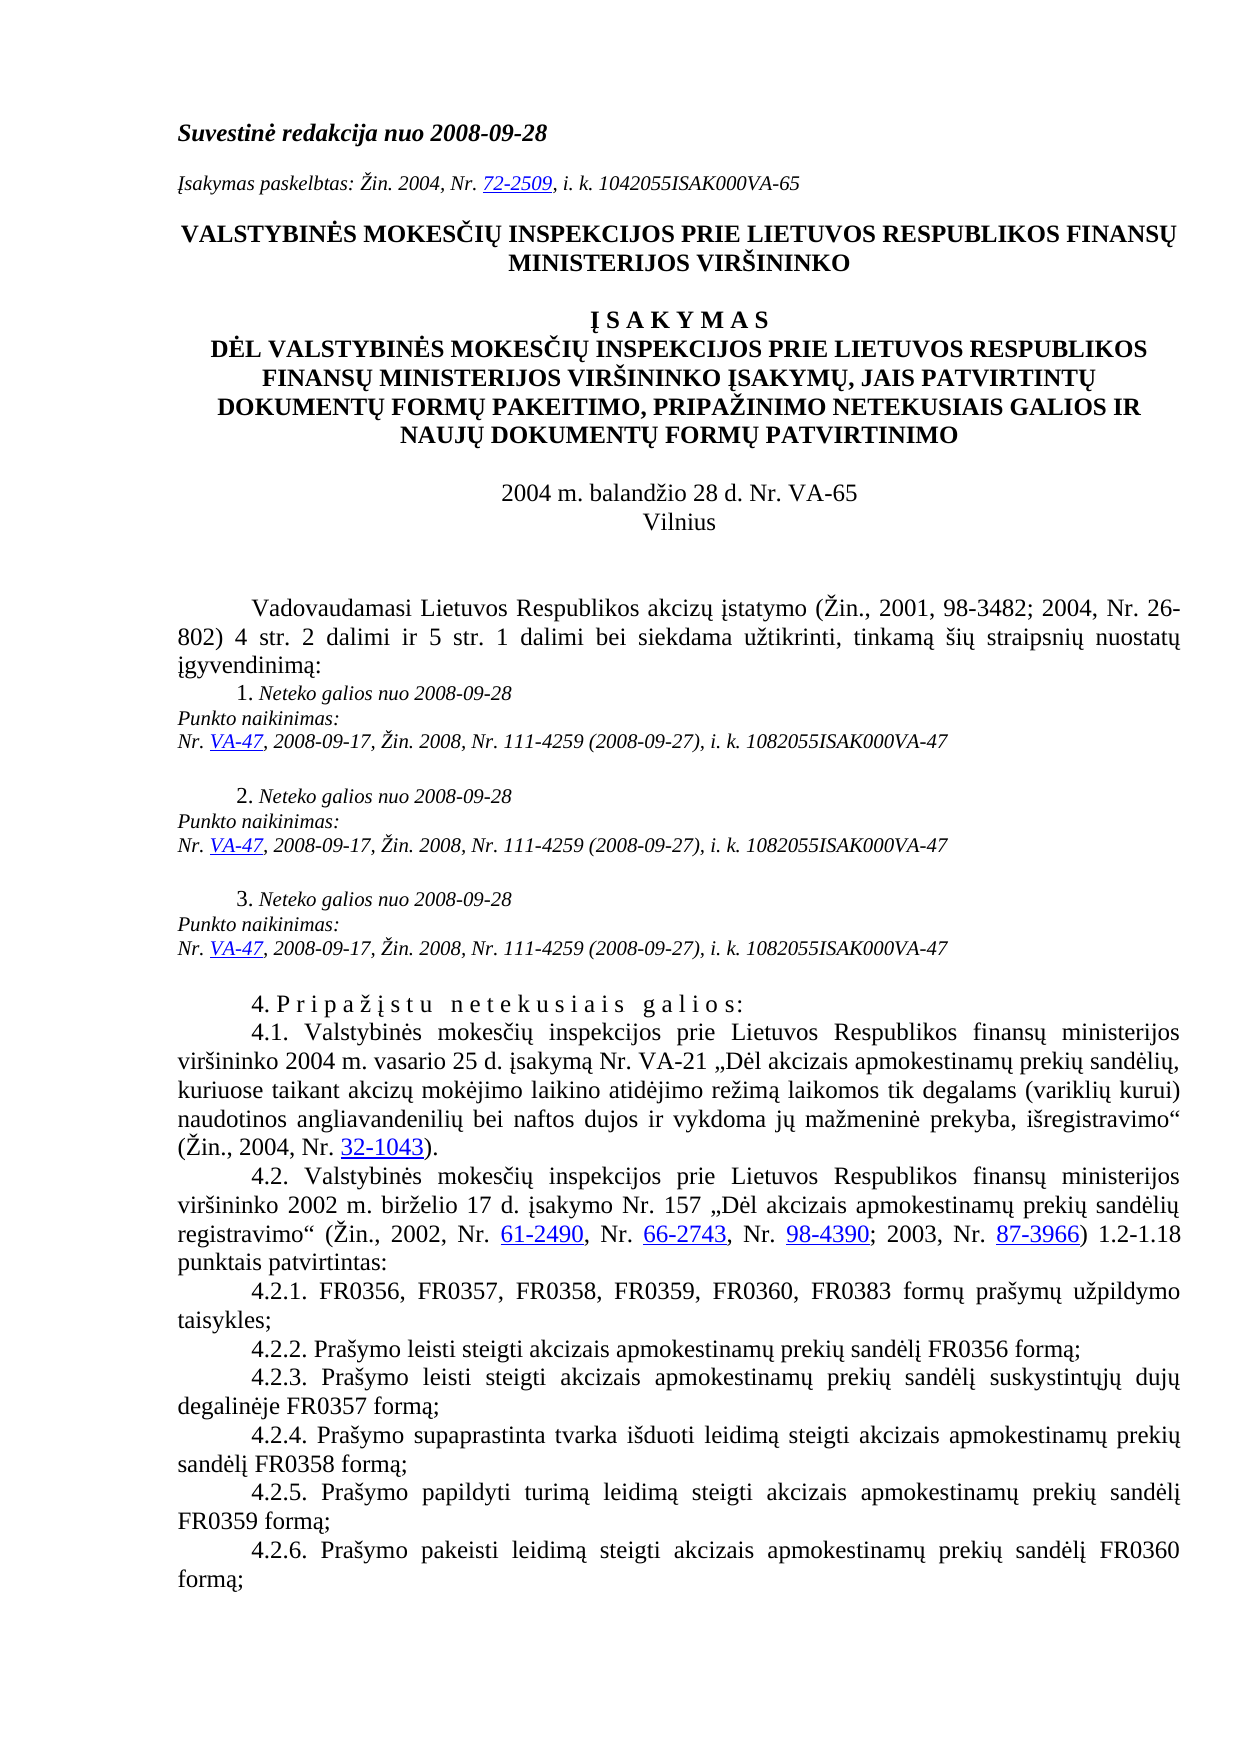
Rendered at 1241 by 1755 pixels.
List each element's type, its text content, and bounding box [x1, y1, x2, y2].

text Įsakymas paskelbtas: Žin. 2004, Nr. 72-2509, i. k. 1042055ISAK000VA-65 [177, 171, 1181, 195]
text Nr. VA-47, 2008-09-17, Žin. 2008, Nr. 111-4259 (2008-09-27), i. k. 1082055ISAK000VA-47 [177, 936, 1181, 960]
text 2004 m. balandžio 28 d. Nr. VA-65 [177, 478, 1181, 507]
text Į S A K Y M A S [177, 305, 1181, 334]
text 1. Neteko galios nuo 2008-09-28 [177, 679, 1181, 705]
text 4.2.6. Prašymo pakeisti leidimą steigti akcizais apmokestinamų prekių sandėlį FR0360 formą; [177, 1535, 1181, 1592]
text Vadovaudamasi Lietuvos Respublikos akcizų įstatymo (Žin., 2001, 98-3482; 2004, Nr. 26-802) 4 str. 2 dalimi ir 5 str. 1 dalimi bei siekdama užtikrinti, tinkamą šių straipsnių nuostatų įgyvendinimą: [177, 593, 1181, 679]
text 4.2. Valstybinės mokesčių inspekcijos prie Lietuvos Respublikos finansų ministerijos viršininko 2002 m. birželio 17 d. įsakymo Nr. 157 „Dėl akcizais apmokestinamų prekių sandėlių registravimo“ (Žin., 2002, Nr. 61-2490, Nr. 66-2743, Nr. 98-4390; 2003, Nr. 87-3966) 1.2-1.18 punktais patvirtintas: [177, 1161, 1181, 1276]
text 4.2.3. Prašymo leisti steigti akcizais apmokestinamų prekių sandėlį suskystintųjų dujų degalinėje FR0357 formą; [177, 1362, 1181, 1420]
text 3. Neteko galios nuo 2008-09-28 [177, 886, 1181, 912]
text DĖL VALSTYBINĖS MOKESČIŲ INSPEKCIJOS PRIE LIETUVOS RESPUBLIKOS FINANSŲ MINISTERIJOS VIRŠININKO ĮSAKYMŲ, JAIS PATVIRTINTŲ DOKUMENTŲ FORMŲ PAKEITIMO, PRIPAŽINIMO NETEKUSIAIS GALIOS IR NAUJŲ DOKUMENTŲ FORMŲ PATVIRTINIMO [177, 334, 1181, 449]
text 4.2.2. Prašymo leisti steigti akcizais apmokestinamų prekių sandėlį FR0356 formą; [177, 1334, 1181, 1362]
text 4. Pripažįstu netekusiais galios: [177, 989, 1181, 1017]
text Nr. VA-47, 2008-09-17, Žin. 2008, Nr. 111-4259 (2008-09-27), i. k. 1082055ISAK000VA-47 [177, 833, 1181, 857]
text Punkto naikinimas: [177, 705, 1181, 729]
text 4.2.1. FR0356, FR0357, FR0358, FR0359, FR0360, FR0383 formų prašymų užpildymo taisykles; [177, 1276, 1181, 1334]
text 4.2.4. Prašymo supaprastinta tvarka išduoti leidimą steigti akcizais apmokestinamų prekių sandėlį FR0358 formą; [177, 1420, 1181, 1477]
text 4.2.5. Prašymo papildyti turimą leidimą steigti akcizais apmokestinamų prekių sandėlį FR0359 formą; [177, 1477, 1181, 1535]
text Vilnius [177, 507, 1181, 535]
text Punkto naikinimas: [177, 912, 1181, 936]
text VALSTYBINĖS MOKESČIŲ INSPEKCIJOS PRIE LIETUVOS RESPUBLIKOS FINANSŲ MINISTERIJOS VIRŠININKO [177, 219, 1181, 277]
text 2. Neteko galios nuo 2008-09-28 [177, 782, 1181, 809]
text Suvestinė redakcija nuo 2008-09-28 [177, 118, 1181, 147]
text 4.1. Valstybinės mokesčių inspekcijos prie Lietuvos Respublikos finansų ministerijos viršininko 2004 m. vasario 25 d. įsakymą Nr. VA-21 „Dėl akcizais apmokestinamų prekių sandėlių, kuriuose taikant akcizų mokėjimo laikino atidėjimo režimą laikomos tik degalams (variklių kurui) naudotinos angliavandenilių bei naftos dujos ir vykdoma jų mažmeninė prekyba, išregistravimo“ (Žin., 2004, Nr. 32-1043). [177, 1017, 1181, 1161]
text Nr. VA-47, 2008-09-17, Žin. 2008, Nr. 111-4259 (2008-09-27), i. k. 1082055ISAK000VA-47 [177, 729, 1181, 753]
text Punkto naikinimas: [177, 809, 1181, 833]
